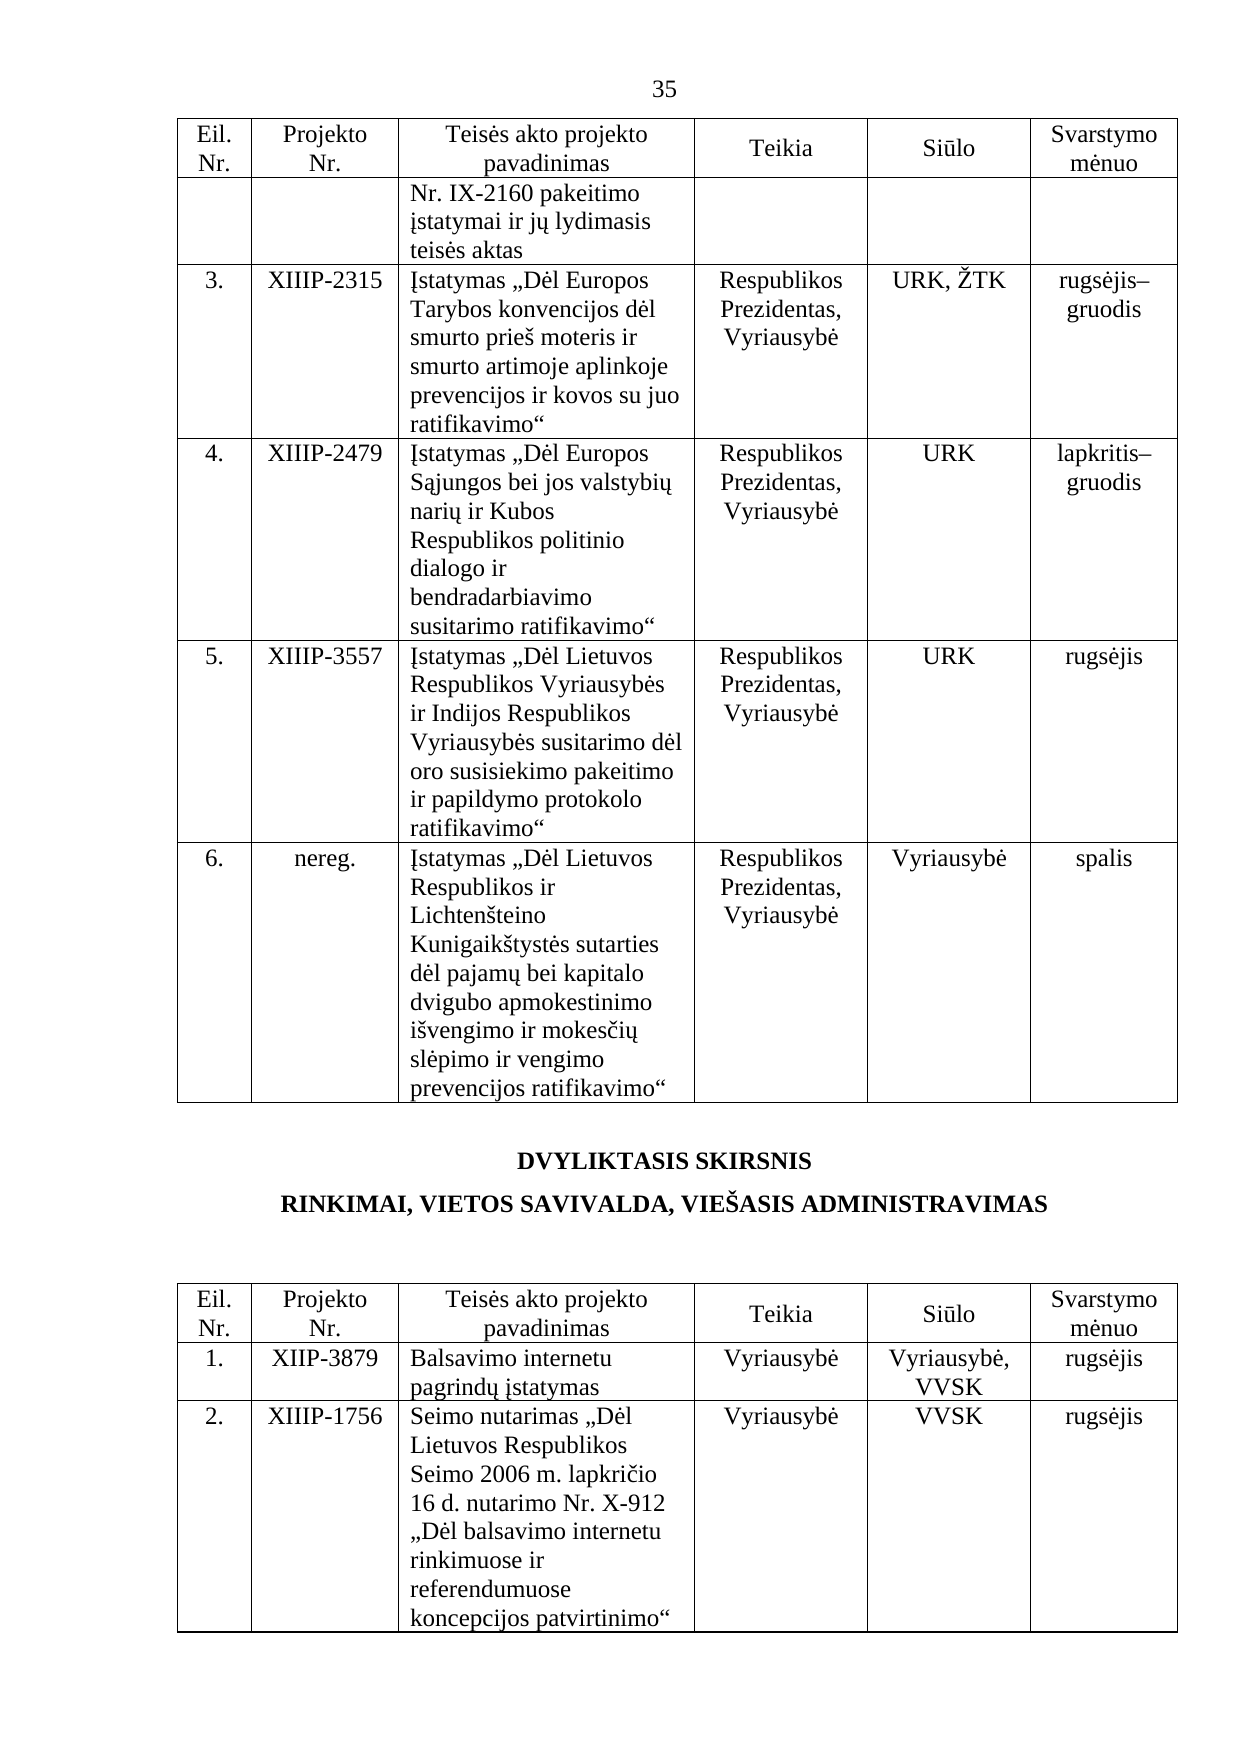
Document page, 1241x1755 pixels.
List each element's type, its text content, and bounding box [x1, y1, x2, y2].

table_cell [868, 178, 1030, 264]
table_header Projekto Nr. [252, 119, 398, 177]
table_cell 5. [178, 641, 251, 842]
table_header Projekto Nr. [252, 1284, 398, 1342]
table_cell URK [868, 439, 1030, 640]
table_cell URK [868, 641, 1030, 842]
table_header Siūlo [868, 1284, 1030, 1342]
table_cell Vyriausybė [695, 1343, 867, 1400]
table_cell [695, 178, 867, 264]
table_header Teisės akto projekto pavadinimas [399, 119, 694, 177]
table_cell Vyriausybė [868, 843, 1030, 1102]
table_cell Įstatymas „Dėl Europos Tarybos konvencijos dėl smurto prieš moteris ir smurto artimoje aplinkoje prevencijos ir kovos su juo ratifikavimo“ [399, 265, 694, 437]
table_cell spalis [1031, 843, 1177, 1102]
table_cell XIIIP-2479 [252, 439, 398, 640]
table_header Eil. Nr. [178, 1284, 251, 1342]
table_cell Respublikos Prezidentas, Vyriausybė [695, 641, 867, 842]
table_cell XIIIP-1756 [252, 1401, 398, 1631]
text DVYLIKTASIS SKIRSNIS [177, 1146, 1152, 1175]
table_cell [1031, 178, 1177, 264]
table_header Teisės akto projekto pavadinimas [399, 1284, 694, 1342]
table_cell rugsėjis [1031, 1343, 1177, 1400]
table_cell rugsėjis [1031, 641, 1177, 842]
table_cell Respublikos Prezidentas, Vyriausybė [695, 439, 867, 640]
table_header Svarstymo mėnuo [1031, 119, 1177, 177]
table_cell Balsavimo internetu pagrindų įstatymas [399, 1343, 694, 1400]
table_cell 6. [178, 843, 251, 1102]
table_cell Įstatymas „Dėl Lietuvos Respublikos ir Lichtenšteino Kunigaikštystės sutarties dėl pajamų bei kapitalo dvigubo apmokestinimo išvengimo ir mokesčių slėpimo ir vengimo prevencijos ratifikavimo“ [399, 843, 694, 1102]
table_cell rugsėjis–gruodis [1031, 265, 1177, 437]
table_cell 1. [178, 1343, 251, 1400]
table_cell 4. [178, 439, 251, 640]
table_cell Vyriausybė [695, 1401, 867, 1631]
table_header Svarstymo mėnuo [1031, 1284, 1177, 1342]
table_cell Įstatymas „Dėl Europos Sąjungos bei jos valstybių narių ir Kubos Respublikos politinio dialogo ir bendradarbiavimo susitarimo ratifikavimo“ [399, 439, 694, 640]
table_cell rugsėjis [1031, 1401, 1177, 1631]
table_cell XIIIP-2315 [252, 265, 398, 437]
table_cell Respublikos Prezidentas, Vyriausybė [695, 265, 867, 437]
table_cell Seimo nutarimas „Dėl Lietuvos Respublikos Seimo 2006 m. lapkričio 16 d. nutarimo Nr. X-912 „Dėl balsavimo internetu rinkimuose ir referendumuose koncepcijos patvirtinimo“ [399, 1401, 694, 1631]
table_cell [178, 178, 251, 264]
table_cell nereg. [252, 843, 398, 1102]
table_header Teikia [695, 1284, 867, 1342]
table_header Teikia [695, 119, 867, 177]
table_cell Respublikos Prezidentas, Vyriausybė [695, 843, 867, 1102]
table_cell 3. [178, 265, 251, 437]
table_cell VVSK [868, 1401, 1030, 1631]
table_cell XIIP-3879 [252, 1343, 398, 1400]
table_header Siūlo [868, 119, 1030, 177]
table_cell 2. [178, 1401, 251, 1631]
table_cell lapkritis–gruodis [1031, 439, 1177, 640]
table_cell XIIIP-3557 [252, 641, 398, 842]
table_header Eil. Nr. [178, 119, 251, 177]
table_cell Įstatymas „Dėl Lietuvos Respublikos Vyriausybės ir Indijos Respublikos Vyriausybės susitarimo dėl oro susisiekimo pakeitimo ir papildymo protokolo ratifikavimo“ [399, 641, 694, 842]
table_cell [252, 178, 398, 264]
table_cell URK, ŽTK [868, 265, 1030, 437]
table_cell Vyriausybė, VVSK [868, 1343, 1030, 1400]
text RINKIMAI, VIETOS SAVIVALDA, VIEŠASIS ADMINISTRAVIMAS [177, 1189, 1152, 1218]
table_cell Nr. IX-2160 pakeitimo įstatymai ir jų lydimasis teisės aktas [399, 178, 694, 264]
